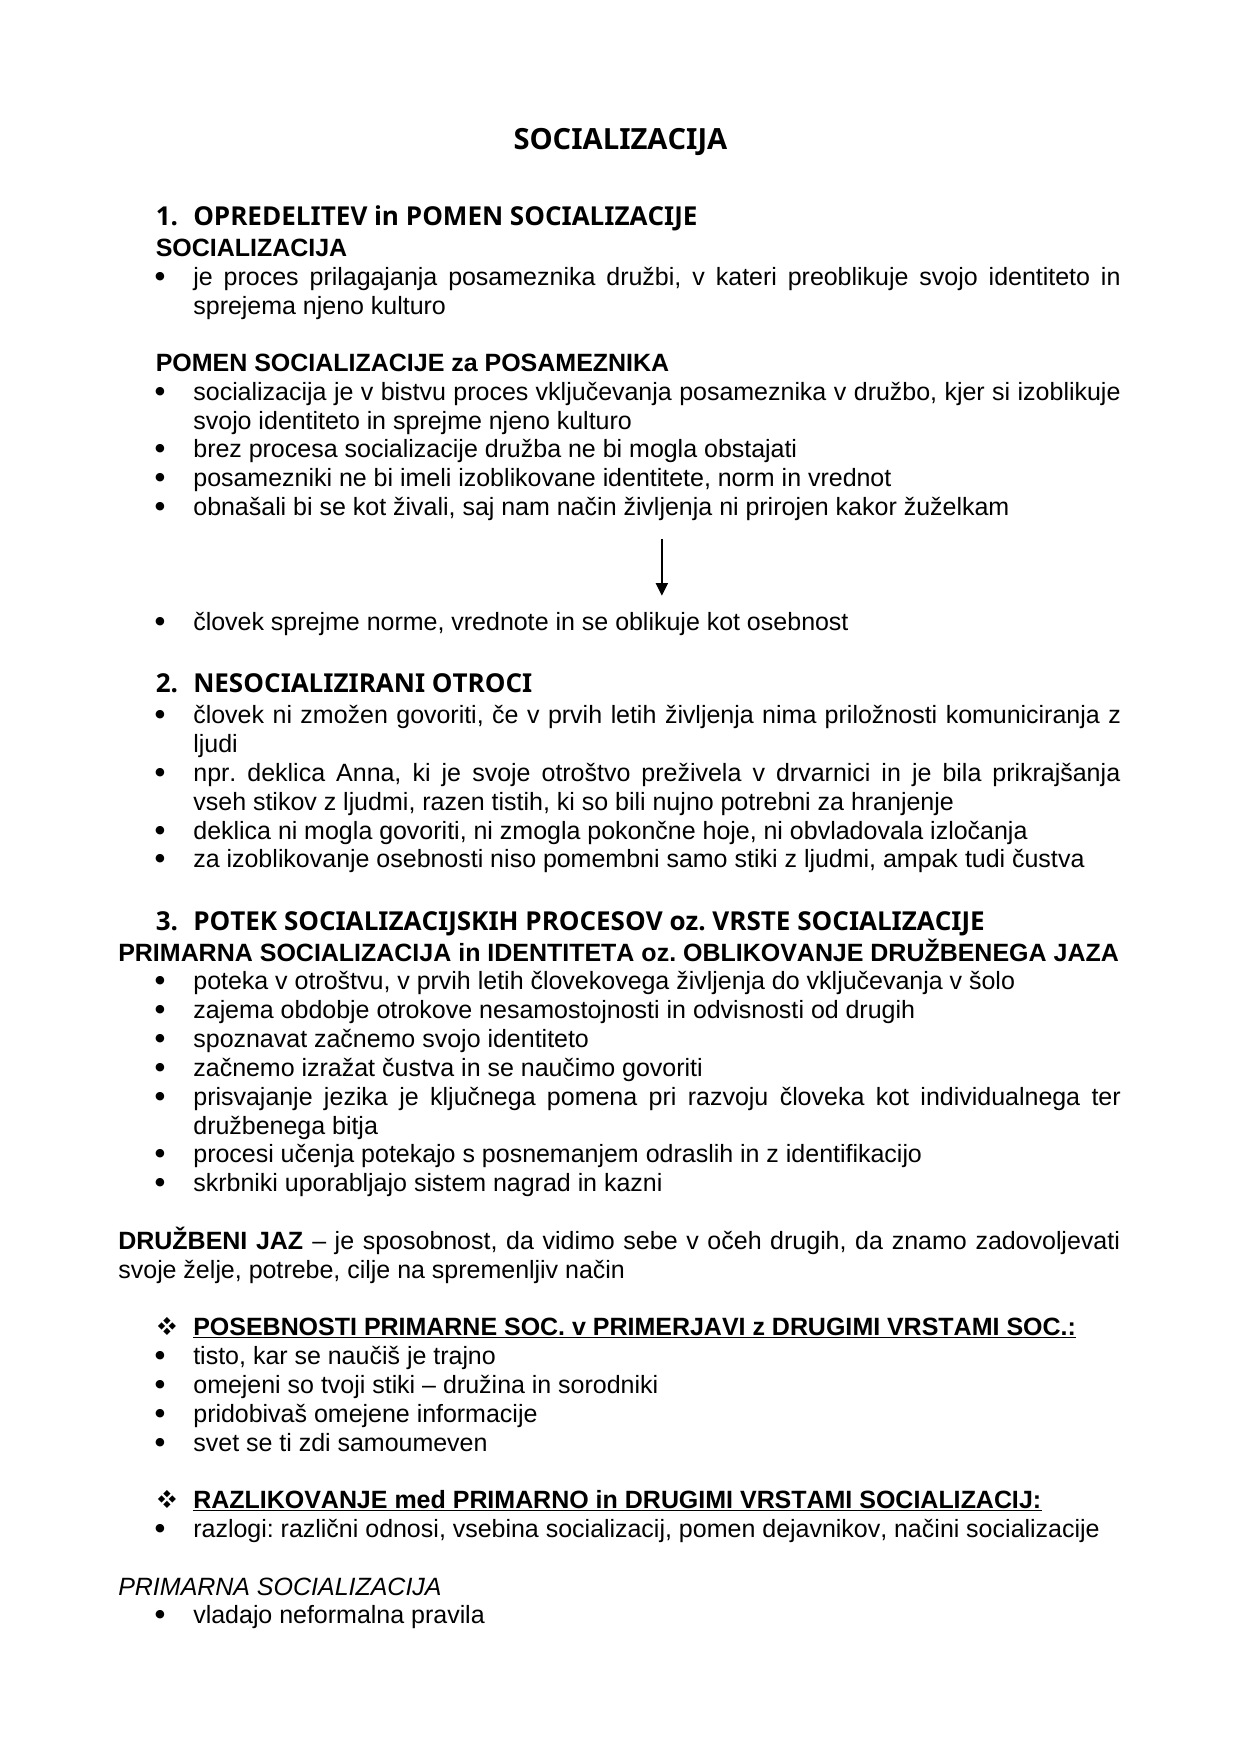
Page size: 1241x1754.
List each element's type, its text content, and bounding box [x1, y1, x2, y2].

list omejeni so tvoji stiki – družina in sorodniki [156, 1370, 1122, 1399]
list deklica ni mogla govoriti, ni zmogla pokončne hoje, ni obvladovala izločanja [156, 816, 1122, 844]
text POMEN SOCIALIZACIJE za POSAMEZNIKA [156, 348, 1122, 377]
list skrbniki uporabljajo sistem nagrad in kazni [156, 1168, 1122, 1197]
list pridobivaš omejene informacije [156, 1399, 1122, 1427]
list OPREDELITEV in POMEN SOCIALIZACIJE [156, 197, 1122, 233]
list socializacija je v bistvu proces vključevanja posameznika v družbo, kjer si izoblikuje svojo identiteto in sprejme njeno kulturo [156, 377, 1122, 434]
list POSEBNOSTI PRIMARNE SOC. v PRIMERJAVI z DRUGIMI VRSTAMI SOC.: [156, 1312, 1122, 1341]
list je proces prilagajanja posameznika družbi, v kateri preoblikuje svojo identiteto in sprejema njeno kulturo [156, 262, 1122, 319]
list razlogi: različni odnosi, vsebina socializacij, pomen dejavnikov, načini socializacije [156, 1514, 1122, 1543]
list svet se ti zdi samoumeven [156, 1427, 1122, 1456]
text SOCIALIZACIJA [156, 233, 1122, 262]
list vladajo neformalna pravila [156, 1600, 1122, 1629]
list začnemo izražat čustva in se naučimo govoriti [156, 1053, 1122, 1082]
list zajema obdobje otrokove nesamostojnosti in odvisnosti od drugih [156, 995, 1122, 1024]
text PRIMARNA SOCIALIZACIJA in IDENTITETA oz. OBLIKOVANJE DRUŽBENEGA JAZA [118, 938, 1122, 966]
list posamezniki ne bi imeli izoblikovane identitete, norm in vrednot [156, 463, 1122, 492]
list brez procesa socializacije družba ne bi mogla obstajati [156, 434, 1122, 463]
list človek sprejme norme, vrednote in se oblikuje kot osebnost [156, 607, 1122, 636]
list prisvajanje jezika je ključnega pomena pri razvoju človeka kot individualnega ter družbenega bitja [156, 1082, 1122, 1139]
list tisto, kar se naučiš je trajno [156, 1341, 1122, 1370]
list procesi učenja potekajo s posnemanjem odraslih in z identifikacijo [156, 1139, 1122, 1168]
list poteka v otroštvu, v prvih letih človekovega življenja do vključevanja v šolo [156, 966, 1122, 995]
text DRUŽBENI JAZ – je sposobnost, da vidimo sebe v očeh drugih, da znamo zadovoljevati svoje želje, potrebe, cilje na spremenljiv način [118, 1226, 1122, 1283]
list RAZLIKOVANJE med PRIMARNO in DRUGIMI VRSTAMI SOCIALIZACIJ: [156, 1485, 1122, 1514]
text PRIMARNA SOCIALIZACIJA [118, 1572, 1122, 1600]
list človek ni zmožen govoriti, če v prvih letih življenja nima priložnosti komuniciranja z ljudi [156, 700, 1122, 758]
list POTEK SOCIALIZACIJSKIH PROCESOV oz. VRSTE SOCIALIZACIJE [156, 902, 1122, 938]
list spoznavat začnemo svojo identiteto [156, 1024, 1122, 1053]
list obnašali bi se kot živali, saj nam način življenja ni prirojen kakor žuželkam [156, 492, 1122, 521]
list npr. deklica Anna, ki je svoje otroštvo preživela v drvarnici in je bila prikrajšanja vseh stikov z ljudmi, razen tistih, ki so bili nujno potrebni za hranjenje [156, 758, 1122, 816]
text SOCIALIZACIJA [118, 118, 1122, 158]
list za izoblikovanje osebnosti niso pomembni samo stiki z ljudmi, ampak tudi čustva [156, 844, 1122, 873]
list NESOCIALIZIRANI OTROCI [156, 665, 1122, 700]
